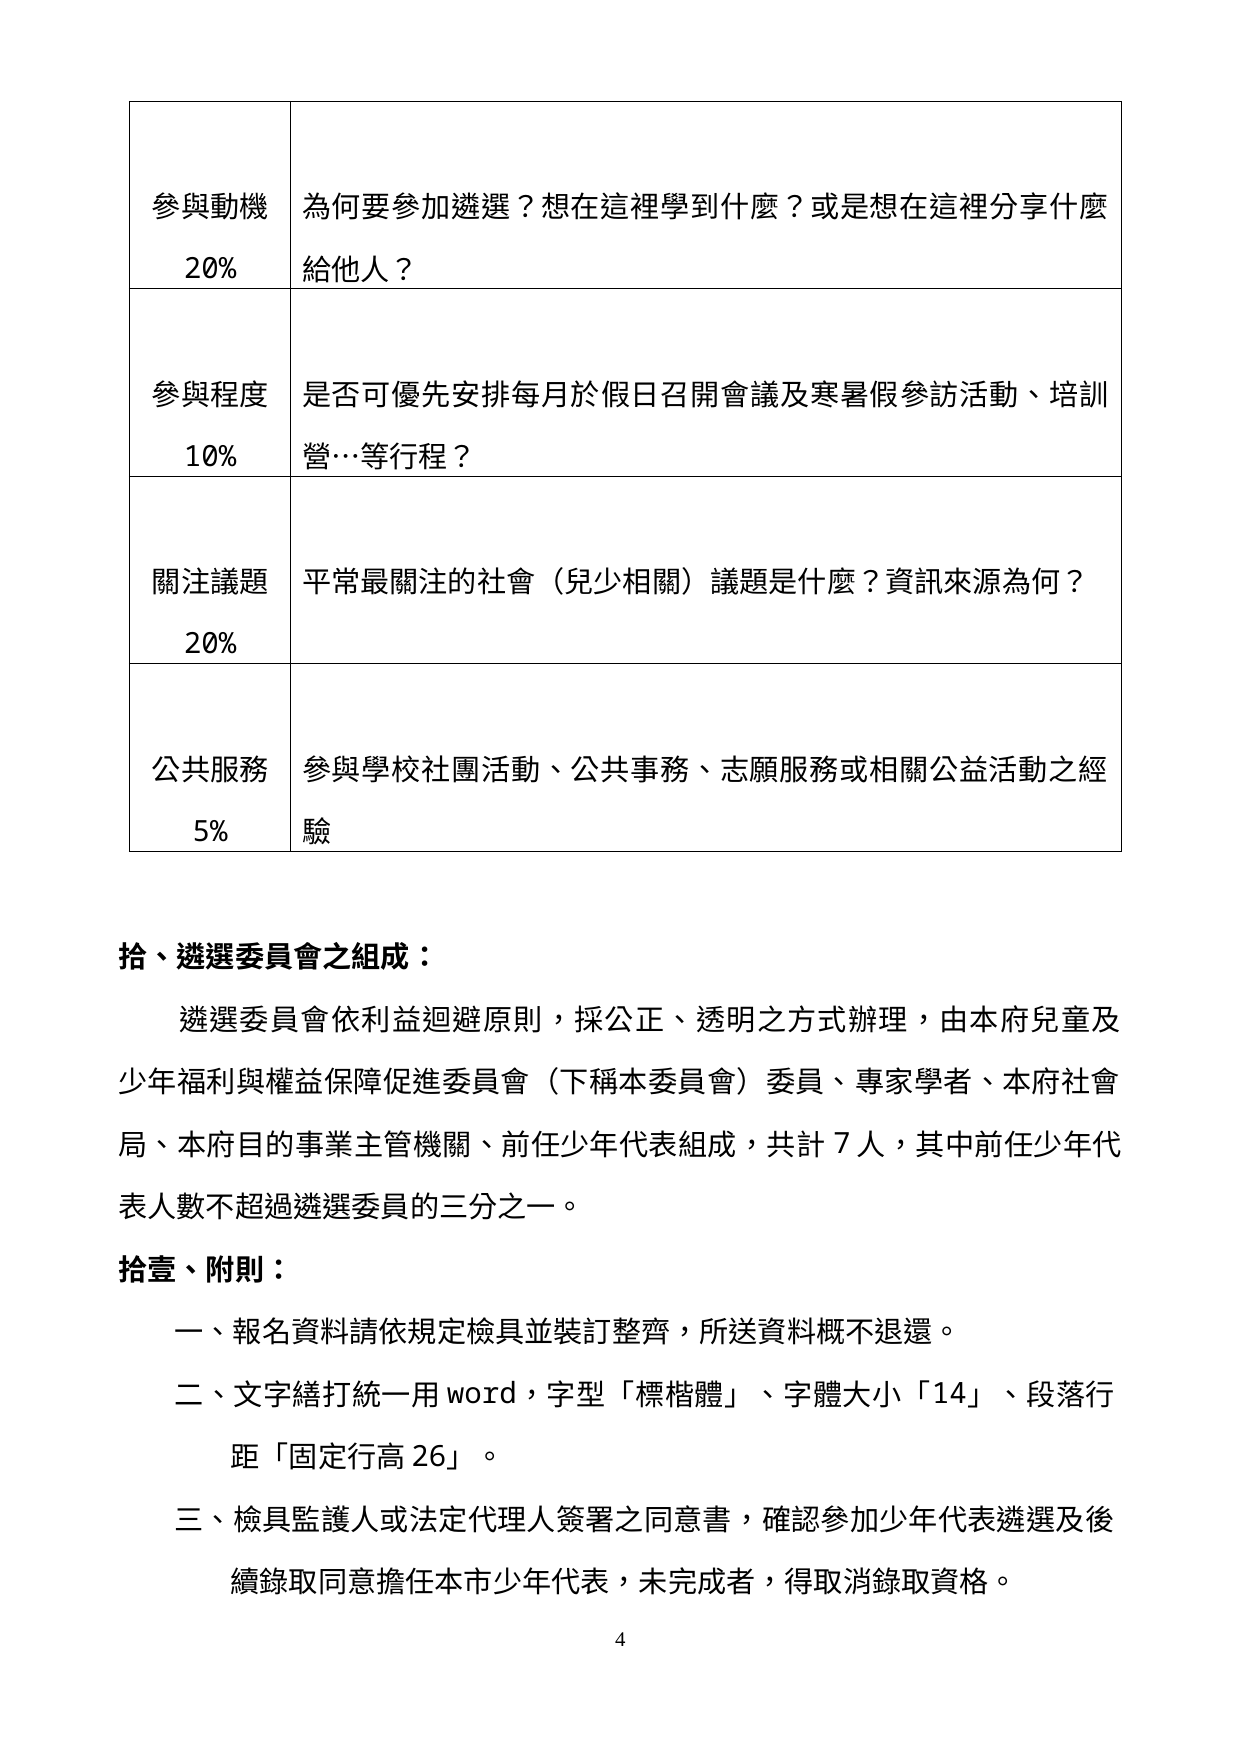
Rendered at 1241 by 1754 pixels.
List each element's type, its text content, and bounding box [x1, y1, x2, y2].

text 二、文字繕打統一用word，字型「標楷體」、字體大小「14」、段落行距「固定行高26」。 [174, 1351, 1115, 1476]
table_cell 平常最關注的社會（兒少相關）議題是什麼？資訊來源為何？ [291, 477, 1121, 663]
table_cell 參與程度10% [130, 289, 290, 476]
text 一、報名資料請依規定檢具並裝訂整齊，所送資料概不退還。 [174, 1288, 1115, 1351]
table_cell 為何要參加遴選？想在這裡學到什麼？或是想在這裡分享什麼給他人？ [291, 102, 1121, 288]
table_cell 關注議題20% [130, 477, 290, 663]
text 拾、遴選委員會之組成： [118, 913, 1122, 976]
table_cell 參與動機20% [130, 102, 290, 288]
table_cell 參與學校社團活動、公共事務、志願服務或相關公益活動之經驗 [291, 664, 1121, 851]
text 拾壹、附則： [118, 1226, 1122, 1288]
table_cell 是否可優先安排每月於假日召開會議及寒暑假參訪活動、培訓營…等行程？ [291, 289, 1121, 476]
text 三、檢具監護人或法定代理人簽署之同意書，確認參加少年代表遴選及後續錄取同意擔任本市少年代表，未完成者，得取消錄取資格。 [174, 1476, 1115, 1601]
text 遴選委員會依利益迴避原則，採公正、透明之方式辦理，由本府兒童及 少年福利與權益保障促進委員會（下稱本委員會）委員、專家學者、本府社會局、本府目的事業主管機關、前任少年代表組成，共計7人，其中前任少年代表人數不超過遴選委員的三分之一。 [118, 976, 1122, 1226]
table_cell 公共服務5% [130, 664, 290, 851]
